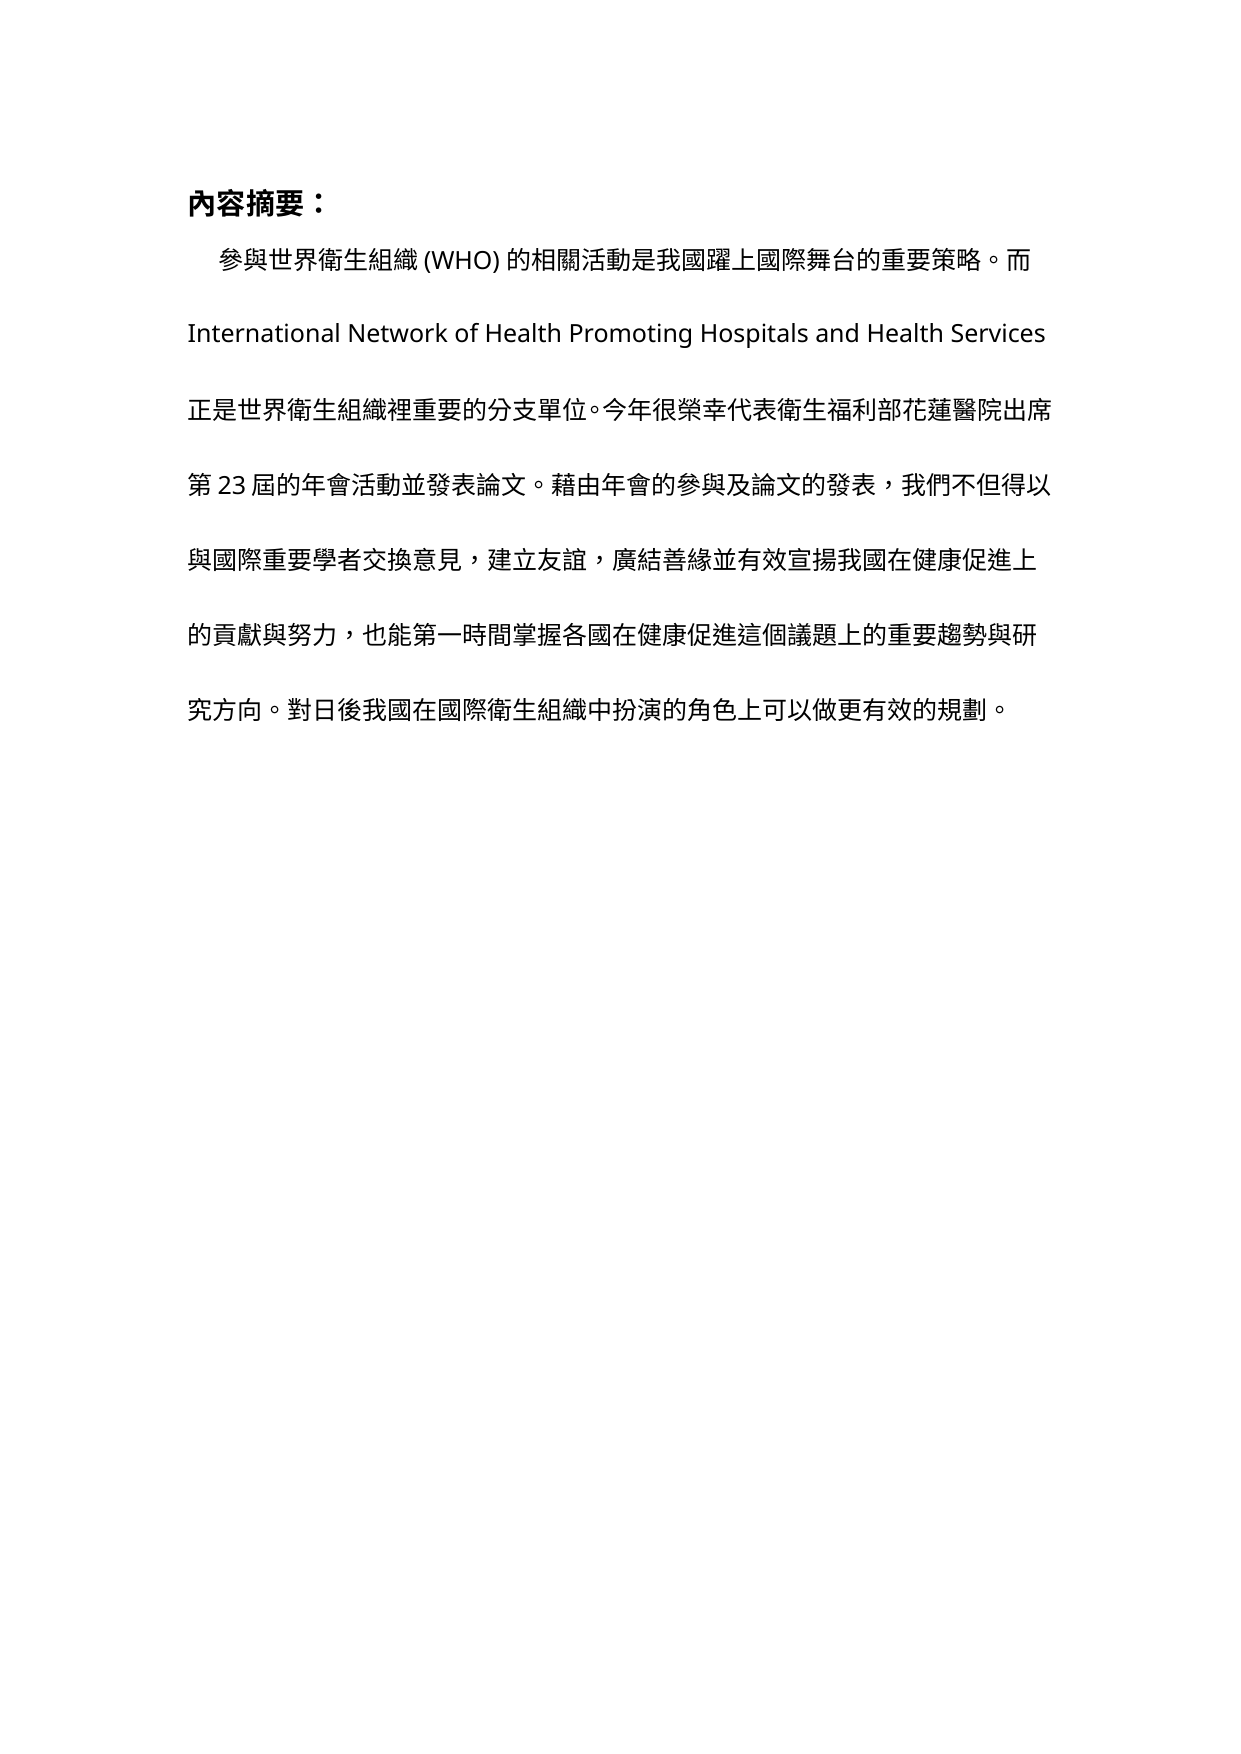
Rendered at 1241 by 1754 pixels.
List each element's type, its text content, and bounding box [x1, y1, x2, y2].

text 內容摘要： [187, 164, 1053, 239]
text 參與世界衛生組織 (WHO) 的相關活動是我國躍上國際舞台的重要策略。而 International Network of Health Promoting Hospitals and Health Services 正是世界衛生組織裡重要的分支單位。今年很榮幸代表衛生福利部花蓮醫院出席第23屆的年會活動並發表論文。藉由年會的參與及論文的發表，我們不但得以與國際重要學者交換意見，建立友誼，廣結善緣並有效宣揚我國在健康促進上的貢獻與努力，也能第一時間掌握各國在健康促進這個議題上的重要趨勢與研究方向。對日後我國在國際衛生組織中扮演的角色上可以做更有效的規劃。 [187, 239, 1053, 727]
